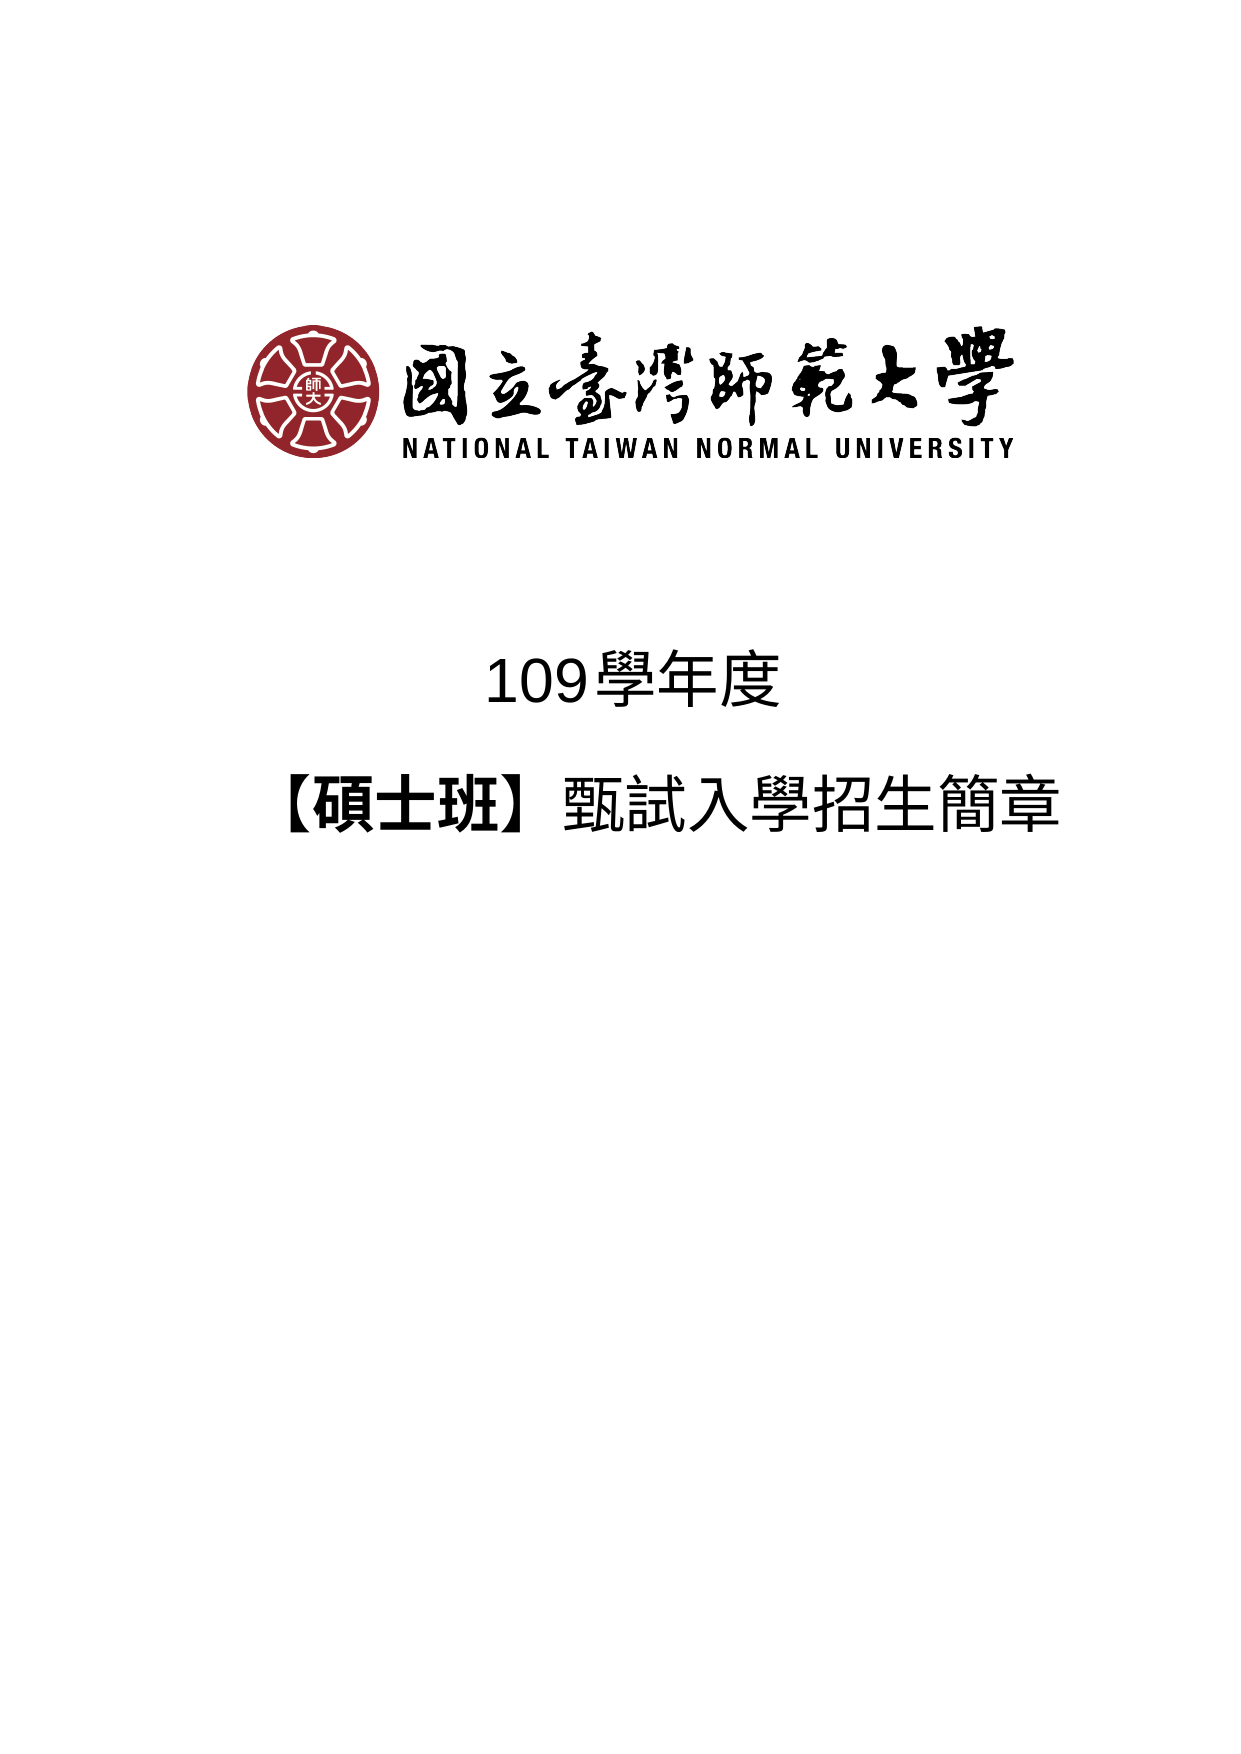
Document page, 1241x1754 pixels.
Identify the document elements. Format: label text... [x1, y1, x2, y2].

text 109學年度 [117, 602, 1136, 727]
text 【碩士班】甄試入學招生簡章 [117, 727, 1186, 852]
